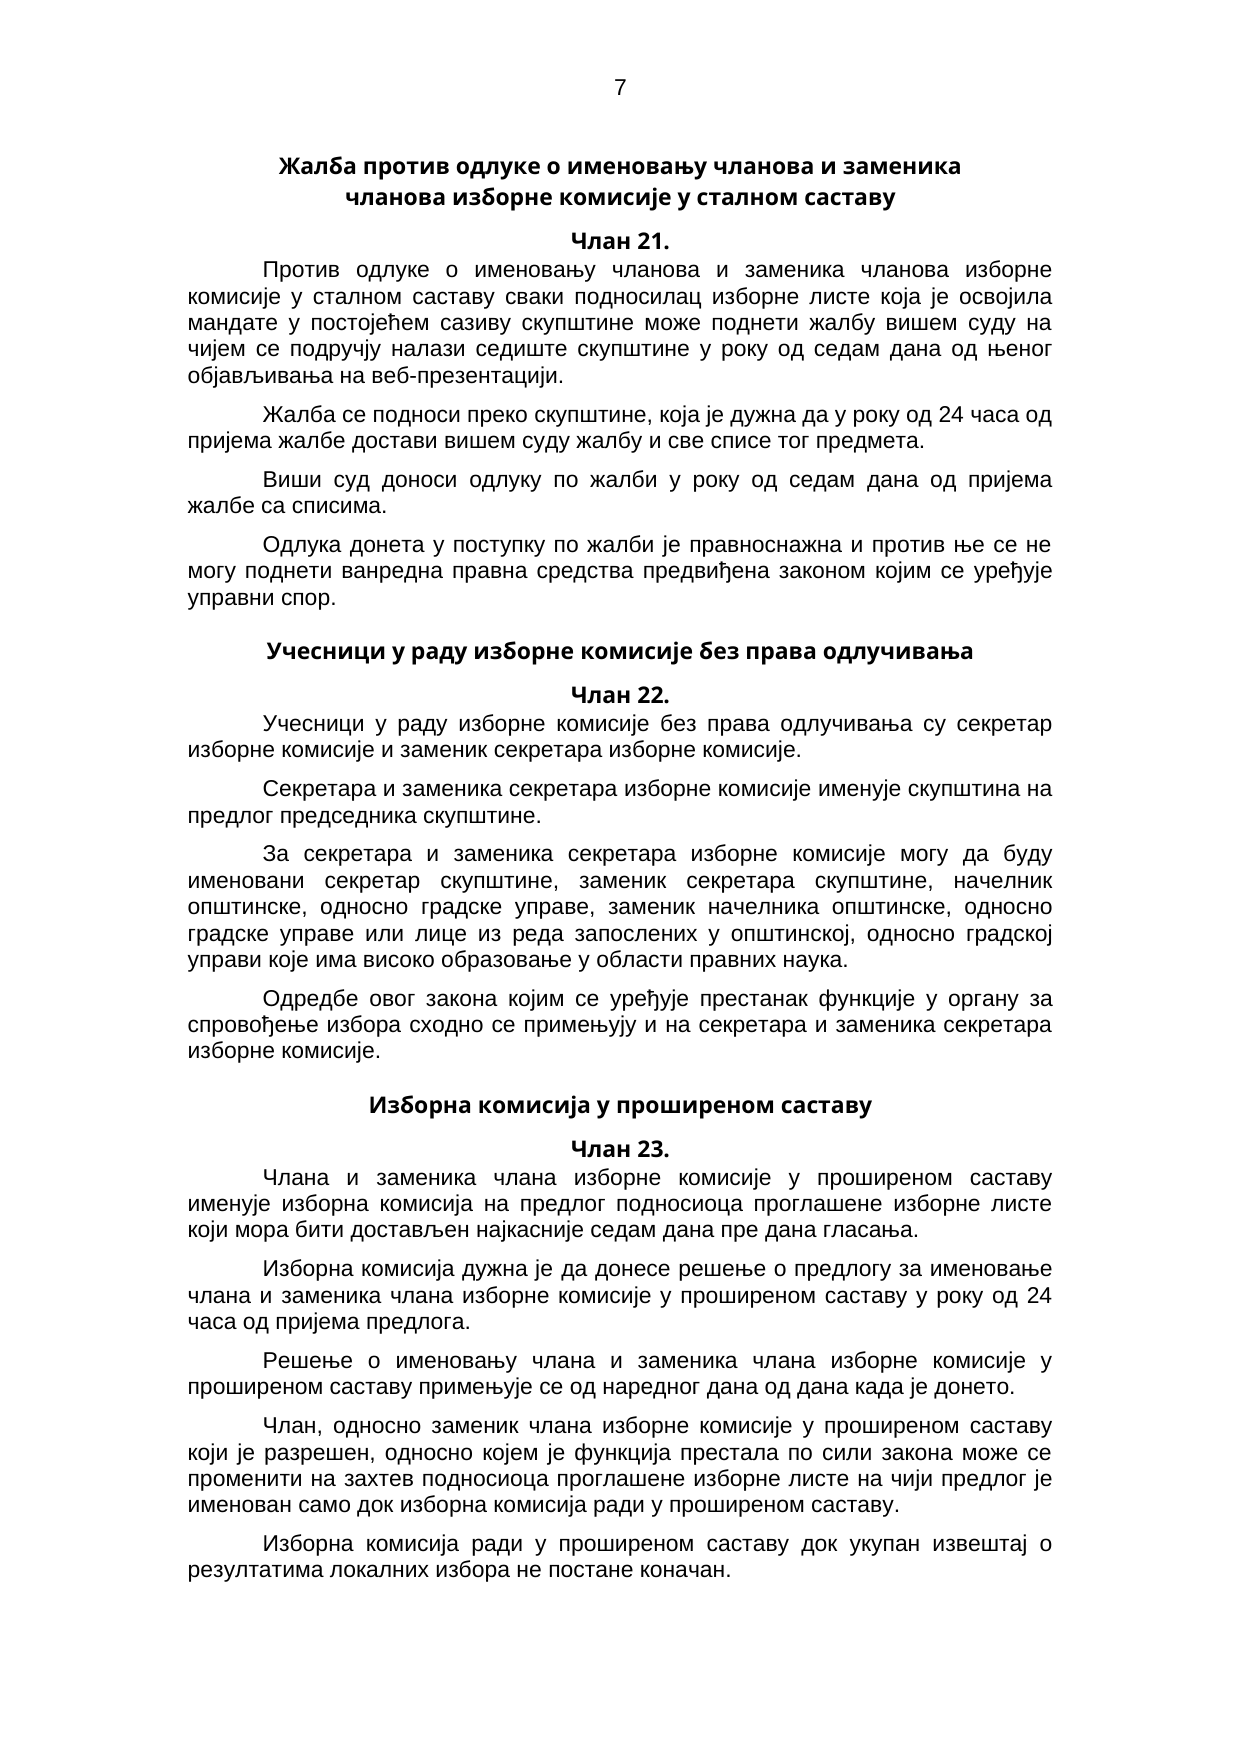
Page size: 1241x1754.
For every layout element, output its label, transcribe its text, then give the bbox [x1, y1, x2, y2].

text Члан, односно заменик члана изборне комисије у проширеном саставу који је разрешен, односно којем је функција престала по сили закона може се променити на захтев подносиоца проглашене изборне листе на чији предлог је именован само док изборна комисија ради у проширеном саставу. [187, 1412, 1053, 1517]
text Члана и заменика члана изборне комисије у проширеном саставу именује изборна комисија на предлог подносиоца проглашене изборне листе који мора бити достављен најкасније седам дана пре дана гласања. [187, 1164, 1053, 1243]
text Члан 23. [262, 1132, 978, 1164]
text Виши суд доноси одлуку по жалби у року од седам дана од пријема жалбе са списима. [187, 466, 1053, 518]
text За секретара и заменика секретара изборне комисије могу да буду именовани секретар скупштине, заменик секретара скупштине, начелник општинске, односно градске управе, заменик начелника општинске, односно градске управе или лице из реда запослених у општинској, односно градској управи које има високо образовање у области правних наука. [187, 840, 1053, 972]
text Изборна комисија ради у проширеном саставу док укупан извештај о резултатима локалних избора не постане коначан. [187, 1530, 1053, 1583]
text Члан 22. [262, 679, 978, 710]
text Жалба против одлуке о именовању чланова и заменика чланова изборне комисије у сталном саставу [262, 150, 978, 212]
text Изборна комисија дужна је да донесе решење о предлогу за именовање члана и заменика члана изборне комисије у проширеном саставу у року од 24 часа од пријема предлога. [187, 1255, 1053, 1334]
text Одредбе овог закона којим се уређује престанак функције у органу за спровођење избора сходно се примењују и на секретара и заменика секретара изборне комисије. [187, 985, 1053, 1064]
text Учесници у раду изборне комисије без права одлучивања су секретар изборне комисије и заменик секретара изборне комисије. [187, 710, 1053, 763]
text Жалба се подноси преко скупштине, која је дужна да у року од 24 часа од пријема жалбе достави вишем суду жалбу и све списе тог предмета. [187, 401, 1053, 453]
text Учесници у раду изборне комисије без права одлучивања [262, 635, 978, 666]
text Изборна комисија у проширеном саставу [262, 1089, 978, 1120]
text Против одлуке о именовању чланова и заменика чланова изборне комисије у сталном саставу сваки подносилац изборне листе која је освојила мандате у постојећем сазиву скупштине може поднети жалбу вишем суду на чијем се подручју налази седиште скупштине у року од седам дана од њеног објављивања на веб-презентацији. [187, 256, 1053, 388]
text Одлука донета у поступку по жалби је правноснажна и против ње се не могу поднети ванредна правна средства предвиђена законом којим се уређује управни спор. [187, 531, 1053, 610]
text Решење о именовању члана и заменика члана изборне комисије у проширеном саставу примењује се од наредног дана од дана када је донето. [187, 1347, 1053, 1399]
text Члан 21. [262, 225, 978, 256]
text Секретара и заменика секретара изборне комисије именује скупштина на предлог председника скупштине. [187, 775, 1053, 828]
